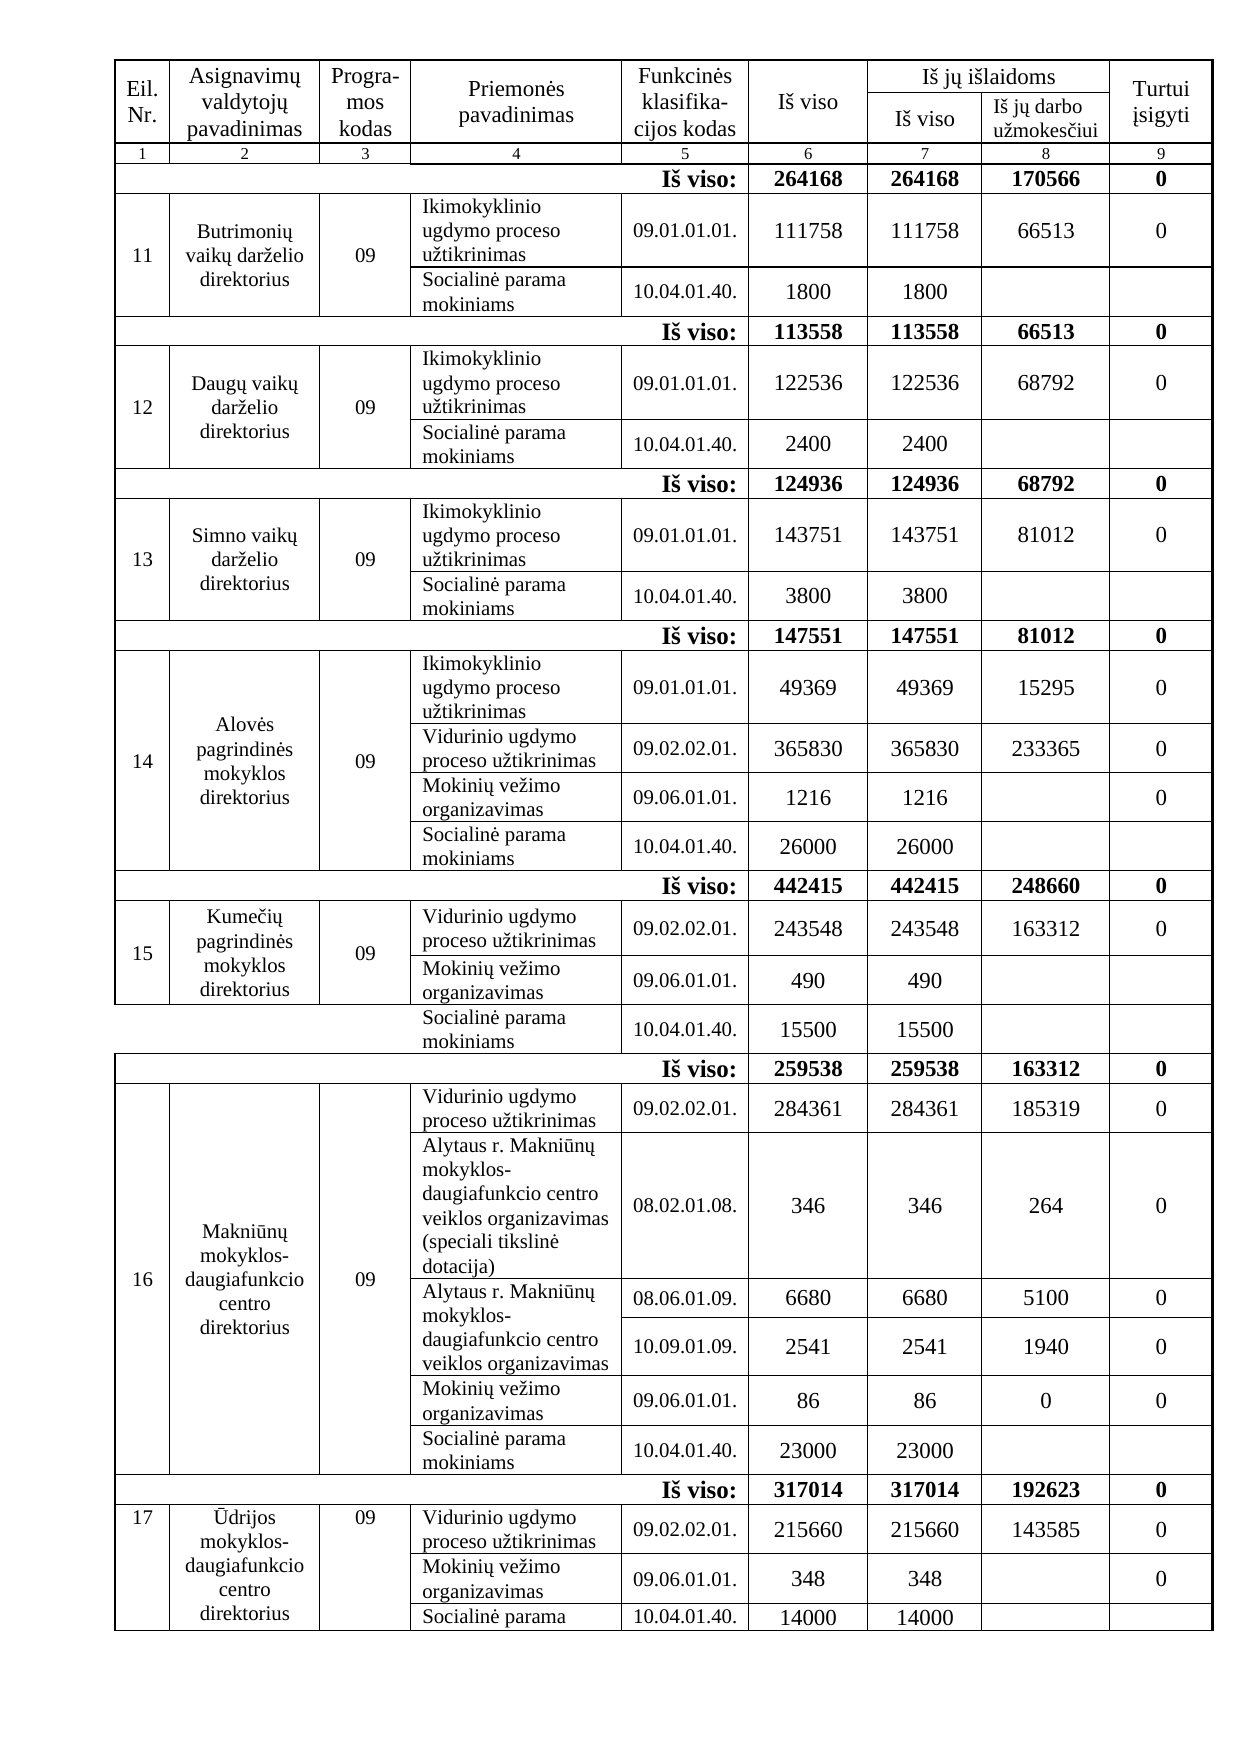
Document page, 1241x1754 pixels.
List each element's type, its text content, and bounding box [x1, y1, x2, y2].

table_cell 317014 [868, 1475, 981, 1504]
table_cell 147551 [868, 621, 981, 650]
table_cell 0 [1110, 1279, 1211, 1317]
table_cell 0 [1110, 1475, 1211, 1504]
table_cell Iš viso: [116, 1054, 748, 1083]
table_cell Socialinė parama mokiniams [411, 1005, 621, 1053]
table_cell 1216 [868, 773, 981, 821]
table_cell 23000 [749, 1426, 867, 1474]
table_cell 15500 [868, 1005, 981, 1053]
table_cell 1800 [868, 268, 981, 316]
table_cell 09.02.02.01. [622, 724, 748, 772]
table_cell 1216 [749, 773, 867, 821]
table_cell 147551 [749, 621, 867, 650]
table_cell Socialinė parama mokiniams [411, 268, 621, 316]
table_cell 09 [320, 499, 410, 620]
table_cell 6680 [749, 1279, 867, 1317]
table_cell Vidurinio ugdymo proceso užtikrinimas [411, 724, 621, 772]
table_cell 09 [320, 901, 410, 1004]
table_cell [1110, 1005, 1211, 1053]
table_cell 1 [116, 144, 169, 163]
table_cell [1110, 1426, 1211, 1474]
table_header Iš jų išlaidoms [868, 61, 1109, 92]
table_cell 111758 [749, 194, 867, 266]
table_cell 192623 [982, 1475, 1109, 1504]
table_cell 09.02.02.01. [622, 901, 748, 955]
table_cell 9 [1110, 144, 1211, 163]
table_cell 284361 [868, 1084, 981, 1132]
table_cell 124936 [868, 469, 981, 497]
table_cell 0 [1110, 871, 1211, 900]
table_cell Iš viso: [116, 621, 748, 650]
table_cell [982, 956, 1109, 1004]
table_cell 09.06.01.01. [622, 773, 748, 821]
table_cell Socialinė parama mokiniams [411, 1426, 621, 1474]
table_cell 68792 [982, 346, 1109, 418]
table_cell 16 [116, 1084, 169, 1474]
table_cell 264 [982, 1133, 1109, 1278]
table_cell Ikimokyklinio ugdymo proceso užtikrinimas [411, 651, 621, 723]
table_cell 442415 [868, 871, 981, 900]
table_cell Mokinių vežimo organizavimas [411, 1554, 621, 1603]
table_cell 81012 [982, 621, 1109, 650]
table_cell 243548 [749, 901, 867, 955]
table_cell 143585 [982, 1505, 1109, 1553]
table_cell 0 [1110, 165, 1211, 193]
table_cell 10.04.01.40. [622, 268, 748, 316]
table_cell Butrimonių vaikų darželio direktorius [170, 194, 319, 316]
table_cell 5 [622, 144, 748, 163]
table_header Priemonės pavadinimas [411, 61, 621, 142]
table_cell [982, 822, 1109, 870]
table_cell 10.04.01.40. [622, 572, 748, 620]
table_cell 81012 [982, 499, 1109, 571]
table_cell 26000 [749, 822, 867, 870]
table_cell 8 [982, 144, 1109, 163]
table_cell 86 [749, 1376, 867, 1425]
table_cell 66513 [982, 317, 1109, 345]
table_cell 09.01.01.01. [622, 651, 748, 723]
table_cell 1800 [749, 268, 867, 316]
table_cell 15295 [982, 651, 1109, 723]
table_cell 11 [116, 194, 169, 316]
table_cell 490 [749, 956, 867, 1004]
table_cell 248660 [982, 871, 1109, 900]
table_cell 49369 [868, 651, 981, 723]
table_cell Ikimokyklinio ugdymo proceso užtikrinimas [411, 346, 621, 418]
table_cell 09.06.01.01. [622, 1376, 748, 1425]
table_cell 13 [116, 499, 169, 620]
table_cell 284361 [749, 1084, 867, 1132]
table_cell Socialinė parama mokiniams [411, 572, 621, 620]
table_cell 0 [982, 1376, 1109, 1425]
table_cell Ikimokyklinio ugdymo proceso užtikrinimas [411, 194, 621, 266]
table_cell 10.04.01.40. [622, 1005, 748, 1053]
table_cell 122536 [868, 346, 981, 418]
table_cell 10.04.01.40. [622, 1604, 748, 1630]
table_cell 0 [1110, 724, 1211, 772]
table_header Progra-mos kodas [320, 61, 410, 142]
table_cell 49369 [749, 651, 867, 723]
table_cell 7 [868, 144, 981, 163]
table_cell Iš jų darbo užmokesčiui [982, 93, 1109, 142]
table_cell 122536 [749, 346, 867, 418]
table_cell Alytaus r. Makniūnų mokyklos-daugiafunkcio centro veiklos organizavimas (speciali tikslinė dotacija) [411, 1133, 621, 1278]
table_cell Simno vaikų darželio direktorius [170, 499, 319, 620]
table_cell 10.04.01.40. [622, 1426, 748, 1474]
table_cell 09 [320, 1084, 410, 1474]
table_cell 09.01.01.01. [622, 346, 748, 418]
table_cell 14000 [868, 1604, 981, 1630]
table_cell [982, 1005, 1109, 1053]
table_cell [982, 1426, 1109, 1474]
table_cell 163312 [982, 1054, 1109, 1083]
table_cell 2400 [868, 420, 981, 468]
table_cell 09.01.01.01. [622, 499, 748, 571]
table_header Eil. Nr. [116, 61, 169, 142]
table_cell 259538 [749, 1054, 867, 1083]
table_cell [1110, 268, 1211, 316]
table_cell Mokinių vežimo organizavimas [411, 773, 621, 821]
table_cell 185319 [982, 1084, 1109, 1132]
table_cell 259538 [868, 1054, 981, 1083]
table_cell 09 [320, 1505, 410, 1630]
table_cell 124936 [749, 469, 867, 497]
table_cell 66513 [982, 194, 1109, 266]
table_cell Iš viso: [116, 1475, 748, 1504]
table_cell 09.06.01.01. [622, 1554, 748, 1603]
table_cell 243548 [868, 901, 981, 955]
table_cell Iš viso [868, 93, 981, 142]
table_cell 0 [1110, 1318, 1211, 1375]
table_cell 2541 [868, 1318, 981, 1375]
table_cell Ikimokyklinio ugdymo proceso užtikrinimas [411, 499, 621, 571]
table_cell 0 [1110, 469, 1211, 497]
table_cell 08.06.01.09. [622, 1279, 748, 1317]
table_cell 5100 [982, 1279, 1109, 1317]
table_cell 09.02.02.01. [622, 1505, 748, 1553]
table_cell 3 [320, 144, 410, 163]
table_cell Socialinė parama [411, 1604, 621, 1630]
table_cell 17 [116, 1505, 169, 1630]
table_cell 2541 [749, 1318, 867, 1375]
table_cell 348 [868, 1554, 981, 1603]
table_cell Iš viso: [116, 317, 748, 345]
table_cell 68792 [982, 469, 1109, 497]
table_cell 365830 [749, 724, 867, 772]
table_cell Iš viso: [116, 871, 748, 900]
table_cell 442415 [749, 871, 867, 900]
table_cell Mokinių vežimo organizavimas [411, 1376, 621, 1425]
table_cell 365830 [868, 724, 981, 772]
table_cell 0 [1110, 773, 1211, 821]
table_cell 111758 [868, 194, 981, 266]
table_cell 10.09.01.09. [622, 1318, 748, 1375]
table_cell 08.02.01.08. [622, 1133, 748, 1278]
table_cell 0 [1110, 1376, 1211, 1425]
table_cell [1110, 420, 1211, 468]
table_cell 0 [1110, 499, 1211, 571]
table_header Asignavimų valdytojų pavadinimas [170, 61, 319, 142]
table_cell Socialinė parama mokiniams [411, 420, 621, 468]
table_cell 09.06.01.01. [622, 956, 748, 1004]
table_cell Daugų vaikų darželio direktorius [170, 346, 319, 468]
table_cell Mokinių vežimo organizavimas [411, 956, 621, 1004]
table_cell 0 [1110, 1084, 1211, 1132]
table_cell 0 [1110, 1054, 1211, 1083]
table_cell 14000 [749, 1604, 867, 1630]
table_cell 346 [868, 1133, 981, 1278]
table_cell 6 [749, 144, 867, 163]
table_cell Iš viso: [116, 164, 748, 193]
table_cell 23000 [868, 1426, 981, 1474]
table_cell 264168 [749, 165, 867, 193]
table_cell 09.01.01.01. [622, 194, 748, 266]
table_cell 348 [749, 1554, 867, 1603]
table_cell 264168 [868, 165, 981, 193]
table_cell Alytaus r. Makniūnų mokyklos-daugiafunkcio centro veiklos organizavimas [411, 1279, 621, 1375]
table_cell 2 [170, 144, 319, 163]
table_cell 6680 [868, 1279, 981, 1317]
table_cell 0 [1110, 901, 1211, 955]
table_cell Vidurinio ugdymo proceso užtikrinimas [411, 1084, 621, 1132]
table_cell [982, 572, 1109, 620]
table_cell 170566 [982, 165, 1109, 193]
table_cell 215660 [868, 1505, 981, 1553]
table_cell Socialinė parama mokiniams [411, 822, 621, 870]
table_cell 3800 [868, 572, 981, 620]
table_cell 0 [1110, 317, 1211, 345]
table_cell 2400 [749, 420, 867, 468]
table_cell 14 [116, 651, 169, 870]
table_header Iš viso [749, 61, 867, 142]
table_cell Iš viso: [116, 469, 748, 497]
table_header Turtui įsigyti [1110, 61, 1211, 142]
table_cell 09.02.02.01. [622, 1084, 748, 1132]
table_cell [1110, 956, 1211, 1004]
table_cell 163312 [982, 901, 1109, 955]
table_cell 10.04.01.40. [622, 420, 748, 468]
table_cell 0 [1110, 1554, 1211, 1603]
table_cell 143751 [749, 499, 867, 571]
table_cell [982, 773, 1109, 821]
table_cell 4 [411, 144, 621, 163]
table_cell [982, 1604, 1109, 1630]
table_header Funkcinės klasifika-cijos kodas [622, 61, 748, 142]
table_cell 0 [1110, 1133, 1211, 1278]
table_cell 12 [116, 346, 169, 468]
table_cell [982, 1554, 1109, 1603]
table_cell 143751 [868, 499, 981, 571]
table_cell 26000 [868, 822, 981, 870]
table_cell [982, 420, 1109, 468]
table_cell 0 [1110, 194, 1211, 266]
table_cell 0 [1110, 651, 1211, 723]
table_cell 15 [116, 901, 169, 1004]
table_cell Ūdrijos mokyklos-daugiafunkcio centro direktorius [170, 1505, 319, 1630]
table_cell 215660 [749, 1505, 867, 1553]
table_cell 0 [1110, 346, 1211, 418]
table_cell Kumečių pagrindinės mokyklos direktorius [170, 901, 319, 1004]
table_cell Makniūnų mokyklos-daugiafunkcio centro direktorius [170, 1084, 319, 1474]
table_cell [982, 268, 1109, 316]
table_cell [1110, 822, 1211, 870]
table_cell 1940 [982, 1318, 1109, 1375]
table_cell 09 [320, 651, 410, 870]
table_cell 490 [868, 956, 981, 1004]
table_cell 0 [1110, 1505, 1211, 1553]
table_cell 346 [749, 1133, 867, 1278]
table_cell 86 [868, 1376, 981, 1425]
table_cell 113558 [749, 317, 867, 345]
table_cell 15500 [749, 1005, 867, 1053]
table_cell Vidurinio ugdymo proceso užtikrinimas [411, 1505, 621, 1553]
table_cell 09 [320, 346, 410, 468]
table_cell 09 [320, 194, 410, 316]
table_cell 233365 [982, 724, 1109, 772]
table_cell 10.04.01.40. [622, 822, 748, 870]
table_cell 113558 [868, 317, 981, 345]
table_cell 3800 [749, 572, 867, 620]
table_cell [1110, 572, 1211, 620]
table_cell 317014 [749, 1475, 867, 1504]
table_cell 0 [1110, 621, 1211, 650]
table_cell Vidurinio ugdymo proceso užtikrinimas [411, 901, 621, 955]
table_cell [1110, 1604, 1211, 1630]
table_cell Alovės pagrindinės mokyklos direktorius [170, 651, 319, 870]
